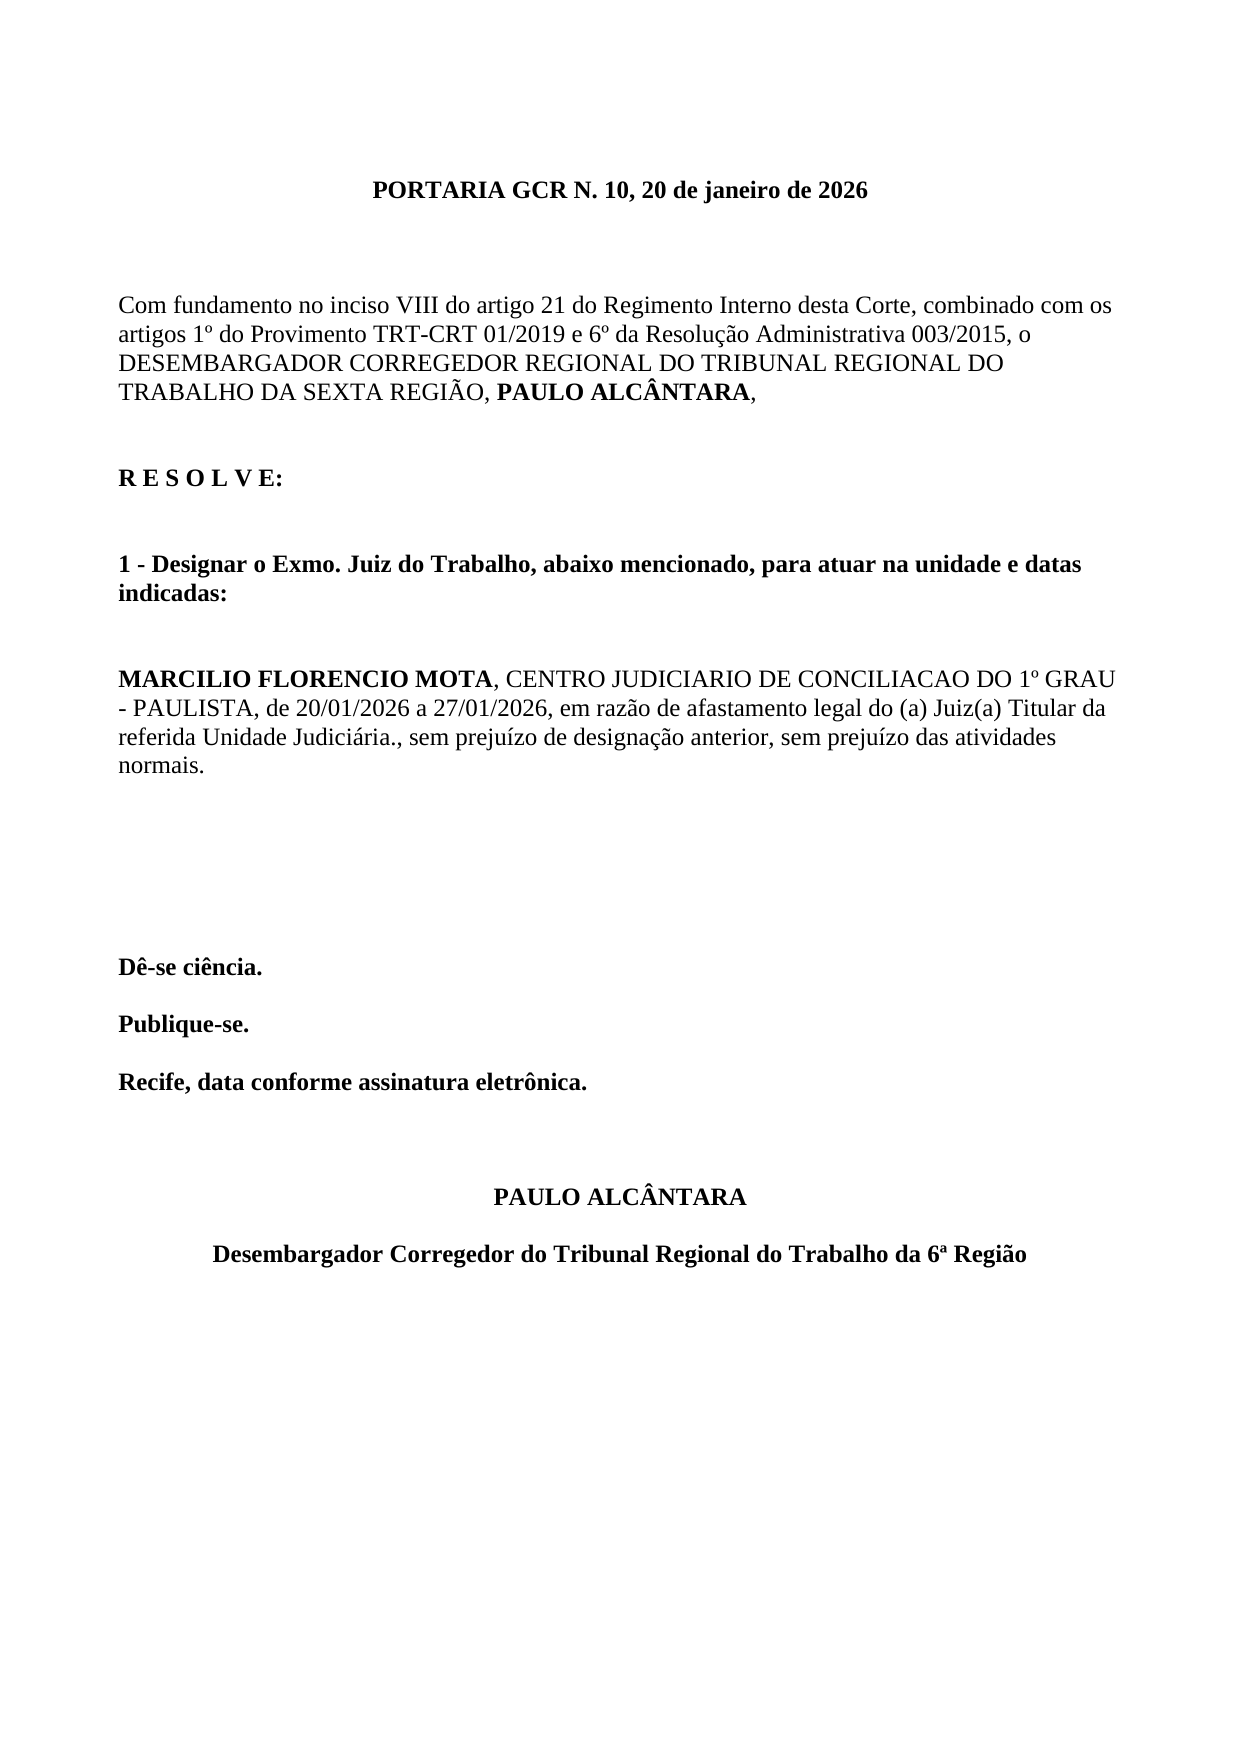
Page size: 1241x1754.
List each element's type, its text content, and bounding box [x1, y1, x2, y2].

text MARCILIO FLORENCIO MOTA, CENTRO JUDICIARIO DE CONCILIACAO DO 1º GRAU - PAULISTA, de 20/01/2026 a 27/01/2026, em razão de afastamento legal do (a) Juiz(a) Titular da referida Unidade Judiciária., sem prejuízo de designação anterior, sem prejuízo das atividades normais. [118, 664, 1122, 779]
text 1 - Designar o Exmo. Juiz do Trabalho, abaixo mencionado, para atuar na unidade e datas indicadas: [118, 549, 1122, 607]
text PAULO ALCÂNTARA [118, 1182, 1122, 1211]
text Publique-se. [118, 1009, 1122, 1038]
text PORTARIA GCR N. 10, 20 de janeiro de 2026 [118, 176, 1122, 204]
text R E S O L V E: [118, 463, 1122, 492]
text Dê-se ciência. [118, 952, 1122, 981]
text Desembargador Corregedor do Tribunal Regional do Trabalho da 6ª Região [118, 1239, 1122, 1268]
text Recife, data conforme assinatura eletrônica. [118, 1067, 1122, 1096]
text Com fundamento no inciso VIII do artigo 21 do Regimento Interno desta Corte, combinado com os artigos 1º do Provimento TRT-CRT 01/2019 e 6º da Resolução Administrativa 003/2015, o DESEMBARGADOR CORREGEDOR REGIONAL DO TRIBUNAL REGIONAL DO TRABALHO DA SEXTA REGIÃO, PAULO ALCÂNTARA, [118, 291, 1122, 406]
